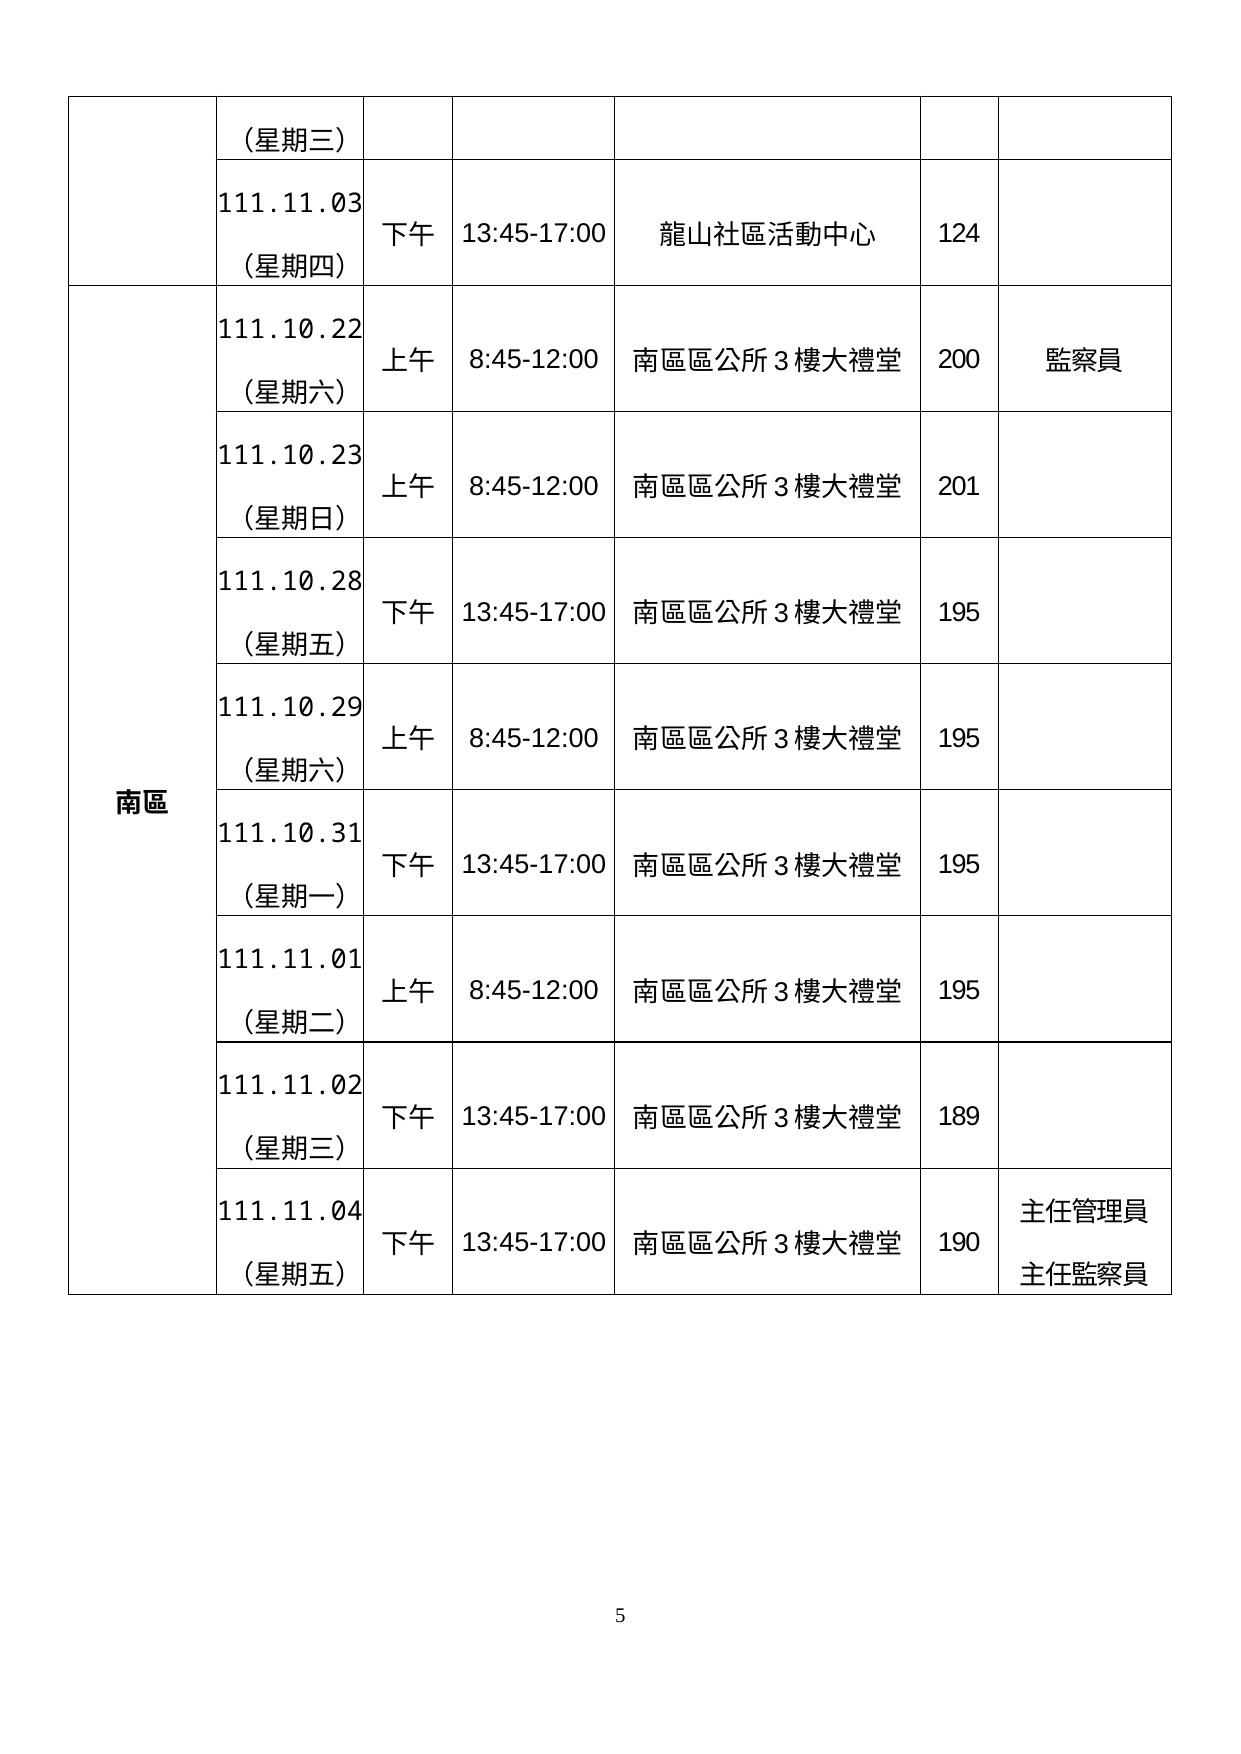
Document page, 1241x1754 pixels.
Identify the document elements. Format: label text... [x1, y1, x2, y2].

table_cell 下午 [364, 790, 452, 915]
table_cell 111.11.03 （星期四） [217, 160, 363, 285]
table_cell 111.11.02 （星期三） [217, 1043, 363, 1167]
table_cell 監察員 [999, 286, 1171, 411]
table_cell 13:45-17:00 [453, 1169, 614, 1293]
table_cell 下午 [364, 1169, 452, 1293]
table_cell [69, 97, 216, 285]
table_cell 南區區公所3樓大禮堂 [615, 412, 920, 537]
table_cell 111.11.04 （星期五） [217, 1169, 363, 1293]
table_cell 下午 [364, 1043, 452, 1167]
table_cell 南區 [69, 286, 216, 1293]
table_cell 南區區公所3樓大禮堂 [615, 538, 920, 663]
table_cell [999, 538, 1171, 663]
table_cell 龍山社區活動中心 [615, 160, 920, 285]
table_cell [999, 160, 1171, 285]
table_cell 111.10.22 （星期六） [217, 286, 363, 411]
table_cell [999, 790, 1171, 915]
table_cell 下午 [364, 160, 452, 285]
table_cell 111.10.31 （星期一） [217, 790, 363, 915]
table_cell [364, 97, 452, 159]
table_cell 189 [921, 1043, 998, 1167]
table_cell [999, 1043, 1171, 1167]
table_cell [921, 97, 998, 159]
table_cell 195 [921, 916, 998, 1041]
table_cell 上午 [364, 286, 452, 411]
table_cell 200 [921, 286, 998, 411]
table_cell 南區區公所3樓大禮堂 [615, 1043, 920, 1167]
table_cell 上午 [364, 916, 452, 1041]
table_cell 南區區公所3樓大禮堂 [615, 664, 920, 789]
table_cell 190 [921, 1169, 998, 1293]
table_cell 13:45-17:00 [453, 1043, 614, 1167]
table_cell 111.10.28 （星期五） [217, 538, 363, 663]
table_cell 南區區公所3樓大禮堂 [615, 790, 920, 915]
table_cell 南區區公所3樓大禮堂 [615, 1169, 920, 1293]
table_cell 8:45-12:00 [453, 286, 614, 411]
table_cell [999, 916, 1171, 1041]
table_cell 195 [921, 790, 998, 915]
table_cell 201 [921, 412, 998, 537]
table_cell [999, 412, 1171, 537]
table_cell [999, 97, 1171, 159]
table_cell [453, 97, 614, 159]
table_cell 上午 [364, 664, 452, 789]
table_cell 111.11.01 （星期二） [217, 916, 363, 1041]
table_cell 195 [921, 538, 998, 663]
table_cell [999, 664, 1171, 789]
table_cell 8:45-12:00 [453, 916, 614, 1041]
table_cell 8:45-12:00 [453, 664, 614, 789]
table_cell 195 [921, 664, 998, 789]
table_cell 124 [921, 160, 998, 285]
table_cell 上午 [364, 412, 452, 537]
table_cell 111.10.23 （星期日） [217, 412, 363, 537]
table_cell 下午 [364, 538, 452, 663]
table_cell 8:45-12:00 [453, 412, 614, 537]
table_cell 南區區公所3樓大禮堂 [615, 916, 920, 1041]
table_cell 111.10.29 （星期六） [217, 664, 363, 789]
table_cell （星期三） [217, 97, 363, 159]
table_cell 主任管理員 主任監察員 [999, 1169, 1171, 1293]
table_cell 13:45-17:00 [453, 160, 614, 285]
table_cell 南區區公所3樓大禮堂 [615, 286, 920, 411]
table_cell 13:45-17:00 [453, 790, 614, 915]
table_cell 13:45-17:00 [453, 538, 614, 663]
table_cell [615, 97, 920, 159]
